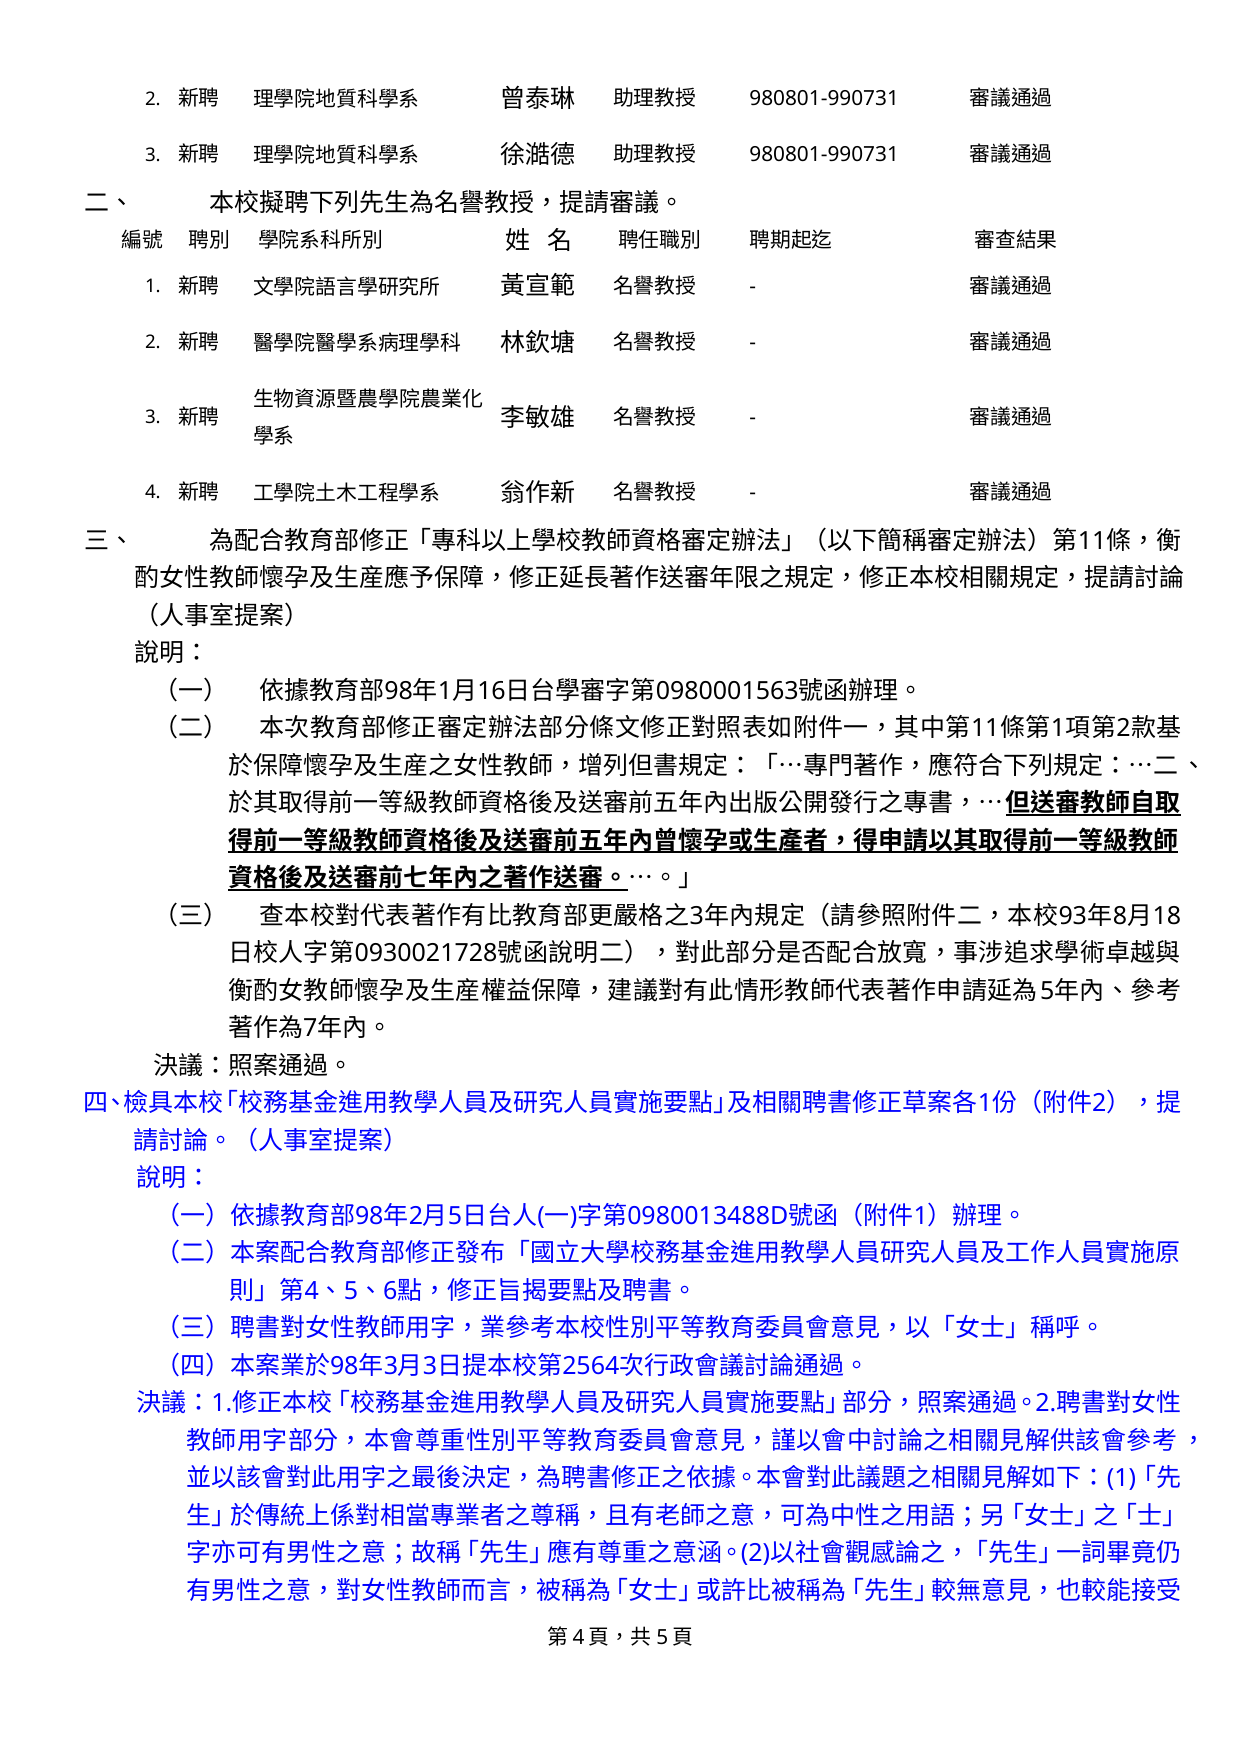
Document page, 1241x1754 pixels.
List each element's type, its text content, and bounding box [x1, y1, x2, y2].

table_cell 助理教授 [607, 70, 738, 126]
table_cell 翁作新 [494, 463, 607, 519]
table_cell 審議通過 [963, 313, 1179, 369]
table_cell - [738, 370, 963, 463]
table_cell 曾泰琳 [494, 70, 607, 126]
table_cell 新聘 [172, 126, 247, 182]
table_header 編號 [115, 220, 172, 257]
table_cell 審議通過 [963, 257, 1179, 313]
table_cell 3. [115, 370, 172, 463]
list 查本校對代表著作有比教育部更嚴格之3年內規定（請參照附件二，本校93年8月18日校人字第0930021728號函說明二），對此部分是否配合放寬，事涉追求學術卓越與衡酌女教師懷孕及生産權益保障，建議對有此情形教師代表著作申請延為5年內、參考著作為7年內。 [153, 894, 1181, 1044]
table_cell 名譽教授 [607, 463, 738, 519]
text 四、檢具本校「校務基金進用教學人員及研究人員實施要點」及相關聘書修正草案各1份（附件2），提請討論。（人事室提案） [84, 1082, 1181, 1157]
table_cell 1. [115, 257, 172, 313]
text （四）本案業於98年3月3日提本校第2564次行政會議討論通過。 [155, 1344, 1181, 1382]
text 說明： [134, 632, 1181, 669]
table_cell - [738, 257, 963, 313]
table_cell 2. [115, 70, 172, 126]
text （二）本案配合教育部修正發布「國立大學校務基金進用教學人員研究人員及工作人員實施原則」第4、5、6點，修正旨揭要點及聘書。 [155, 1232, 1181, 1307]
table_cell 醫學院醫學系病理學科 [247, 313, 494, 369]
table_cell 980801-990731 [738, 126, 963, 182]
table_cell 徐澔德 [494, 126, 607, 182]
table_header 聘任職別 [607, 220, 738, 257]
table_cell 新聘 [172, 370, 247, 463]
table_cell 李敏雄 [494, 370, 607, 463]
table_cell 新聘 [172, 463, 247, 519]
text （三）聘書對女性教師用字，業參考本校性別平等教育委員會意見，以「女士」稱呼。 [155, 1307, 1181, 1344]
table_cell 3. [115, 126, 172, 182]
table_header 學院系科所別 [247, 220, 494, 257]
table_cell 名譽教授 [607, 370, 738, 463]
table_cell 生物資源暨農學院農業化學系 [247, 370, 494, 463]
list 本次教育部修正審定辦法部分條文修正對照表如附件一，其中第11條第1項第2款基於保障懷孕及生産之女性教師，增列但書規定：「…專門著作，應符合下列規定：…二、於其取得前一等級教師資格後及送審前五年內出版公開發行之專書，…但送審教師自取得前一等級教師資格後及送審前五年內曾懷孕或生產者，得申請以其取得前一等級教師資格後及送審前七年內之著作送審。…。」 [153, 707, 1181, 894]
table_header 姓 名 [494, 220, 607, 257]
table_cell 審議通過 [963, 370, 1179, 463]
table_cell 名譽教授 [607, 313, 738, 369]
table_cell 審議通過 [963, 463, 1179, 519]
table_cell 理學院地質科學系 [247, 126, 494, 182]
table_cell 工學院土木工程學系 [247, 463, 494, 519]
table_cell 新聘 [172, 70, 247, 126]
table_cell - [738, 463, 963, 519]
text 決議：照案通過。 [153, 1044, 1181, 1082]
table_cell 2. [115, 313, 172, 369]
table_cell 審議通過 [963, 126, 1179, 182]
table_cell 黃宣範 [494, 257, 607, 313]
table_cell 新聘 [172, 257, 247, 313]
text （一）依據教育部98年2月5日台人(一)字第0980013488D號函（附件1）辦理。 [155, 1194, 1181, 1232]
table_cell 林欽塘 [494, 313, 607, 369]
table_header 聘別 [172, 220, 247, 257]
list 為配合教育部修正「專科以上學校教師資格審定辦法」（以下簡稱審定辦法）第11條，衡酌女性教師懷孕及生産應予保障，修正延長著作送審年限之規定，修正本校相關規定，提請討論。（人事室提案） [84, 519, 1181, 632]
list 本校擬聘下列先生為名譽教授，提請審議。 [84, 182, 1181, 219]
table_cell 理學院地質科學系 [247, 70, 494, 126]
table_header 聘期起迄 [738, 220, 963, 257]
table_cell - [738, 313, 963, 369]
text 決議：1.修正本校「校務基金進用教學人員及研究人員實施要點」部分，照案通過。2.聘書對女性教師用字部分，本會尊重性別平等教育委員會意見，謹以會中討論之相關見解供該會參考，並以該會對此用字之最後決定，為聘書修正之依據。本會對此議題之相關見解如下：(1)「先生」於傳統上係對相當專業者之尊稱，且有老師之意，可為中性之用語；另「女士」之「士」字亦可有男性之意；故稱「先生」應有尊重之意涵。(2)以社會觀感論之，「先生」一詞畢竟仍有男性之意，對女性教師而言，被稱為「女士」或許比被稱為「先生」較無意見，也較能接受。 [136, 1382, 1181, 1607]
table_cell 文學院語言學研究所 [247, 257, 494, 313]
text 說明： [136, 1157, 1181, 1194]
table_cell 新聘 [172, 313, 247, 369]
list 依據教育部98年1月16日台學審字第0980001563號函辦理。 [153, 669, 1181, 707]
table_cell 980801-990731 [738, 70, 963, 126]
table_cell 名譽教授 [607, 257, 738, 313]
table_header 審查結果 [963, 220, 1179, 257]
table_cell 審議通過 [963, 70, 1179, 126]
table_cell 助理教授 [607, 126, 738, 182]
table_cell 4. [115, 463, 172, 519]
